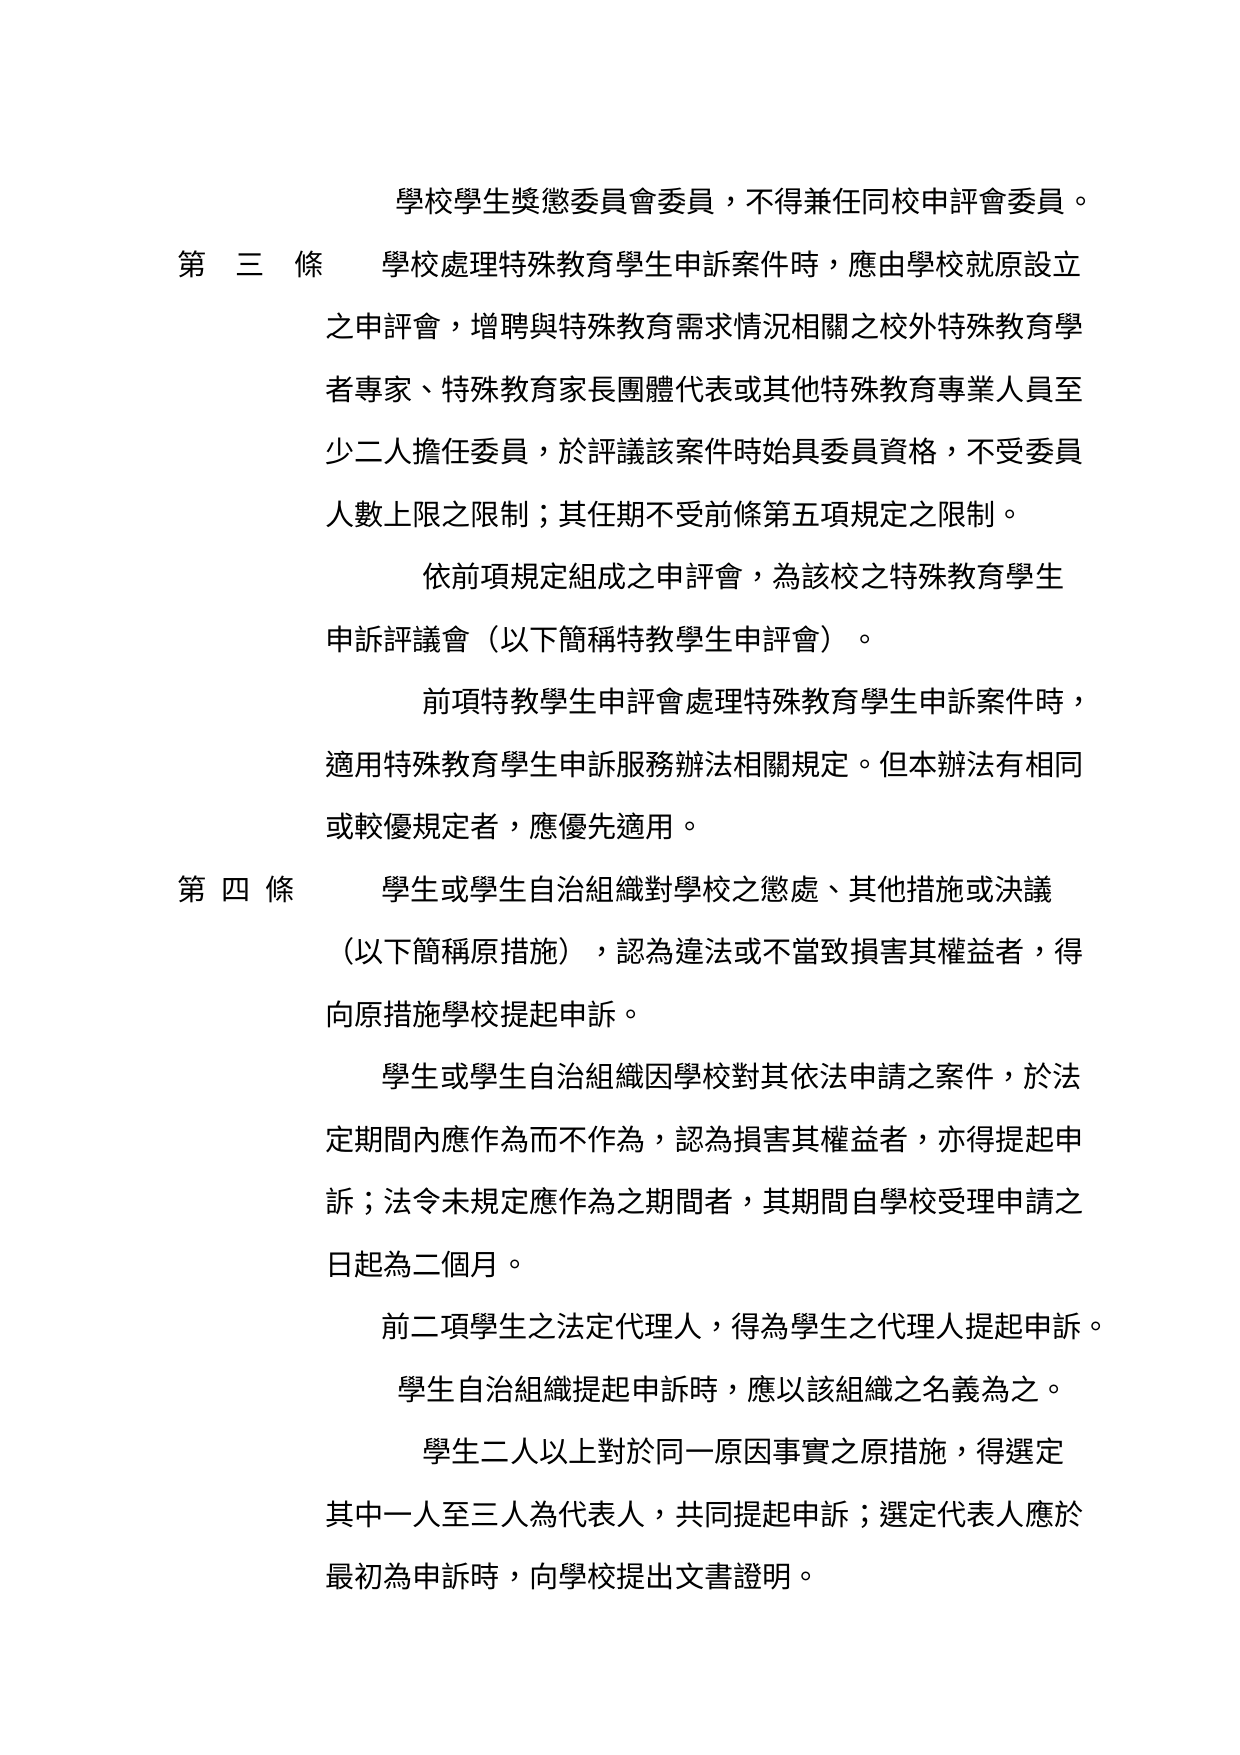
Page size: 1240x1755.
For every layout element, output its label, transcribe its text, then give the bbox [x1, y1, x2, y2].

text 學生二人以上對於同一原因事實之原措施，得選定其中一人至三人為代表人，共同提起申訴；選定代表人應於最初為申訴時，向學校提出文書證明。 [177, 1408, 1092, 1596]
text 第 三 條 學校處理特殊教育學生申訴案件時，應由學校就原設立之申評會，增聘與特殊教育需求情況相關之校外特殊教育學者專家、特殊教育家長團體代表或其他特殊教育專業人員至少二人擔任委員，於評議該案件時始具委員資格，不受委員人數上限之限制；其任期不受前條第五項規定之限制。 [177, 221, 1092, 533]
text 學生或學生自治組織因學校對其依法申請之案件，於法定期間內應作為而不作為，認為損害其權益者，亦得提起申訴；法令未規定應作為之期間者，其期間自學校受理申請之日起為二個月。 [177, 1033, 1092, 1283]
text 學校學生獎懲委員會委員，不得兼任同校申評會委員。 [325, 158, 1092, 221]
text 學生自治組織提起申訴時，應以該組織之名義為之。 [310, 1346, 1092, 1408]
text 第 四 條 學生或學生自治組織對學校之懲處、其他措施或決議（以下簡稱原措施），認為違法或不當致損害其權益者，得向原措施學校提起申訴。 [177, 846, 1092, 1033]
text 依前項規定組成之申評會，為該校之特殊教育學生申訴評議會（以下簡稱特教學生申評會）。 [177, 533, 1092, 658]
text 前項特教學生申評會處理特殊教育學生申訴案件時，適用特殊教育學生申訴服務辦法相關規定。但本辦法有相同或較優規定者，應優先適用。 [177, 658, 1092, 846]
text 前二項學生之法定代理人，得為學生之代理人提起申訴。 [177, 1283, 1092, 1346]
